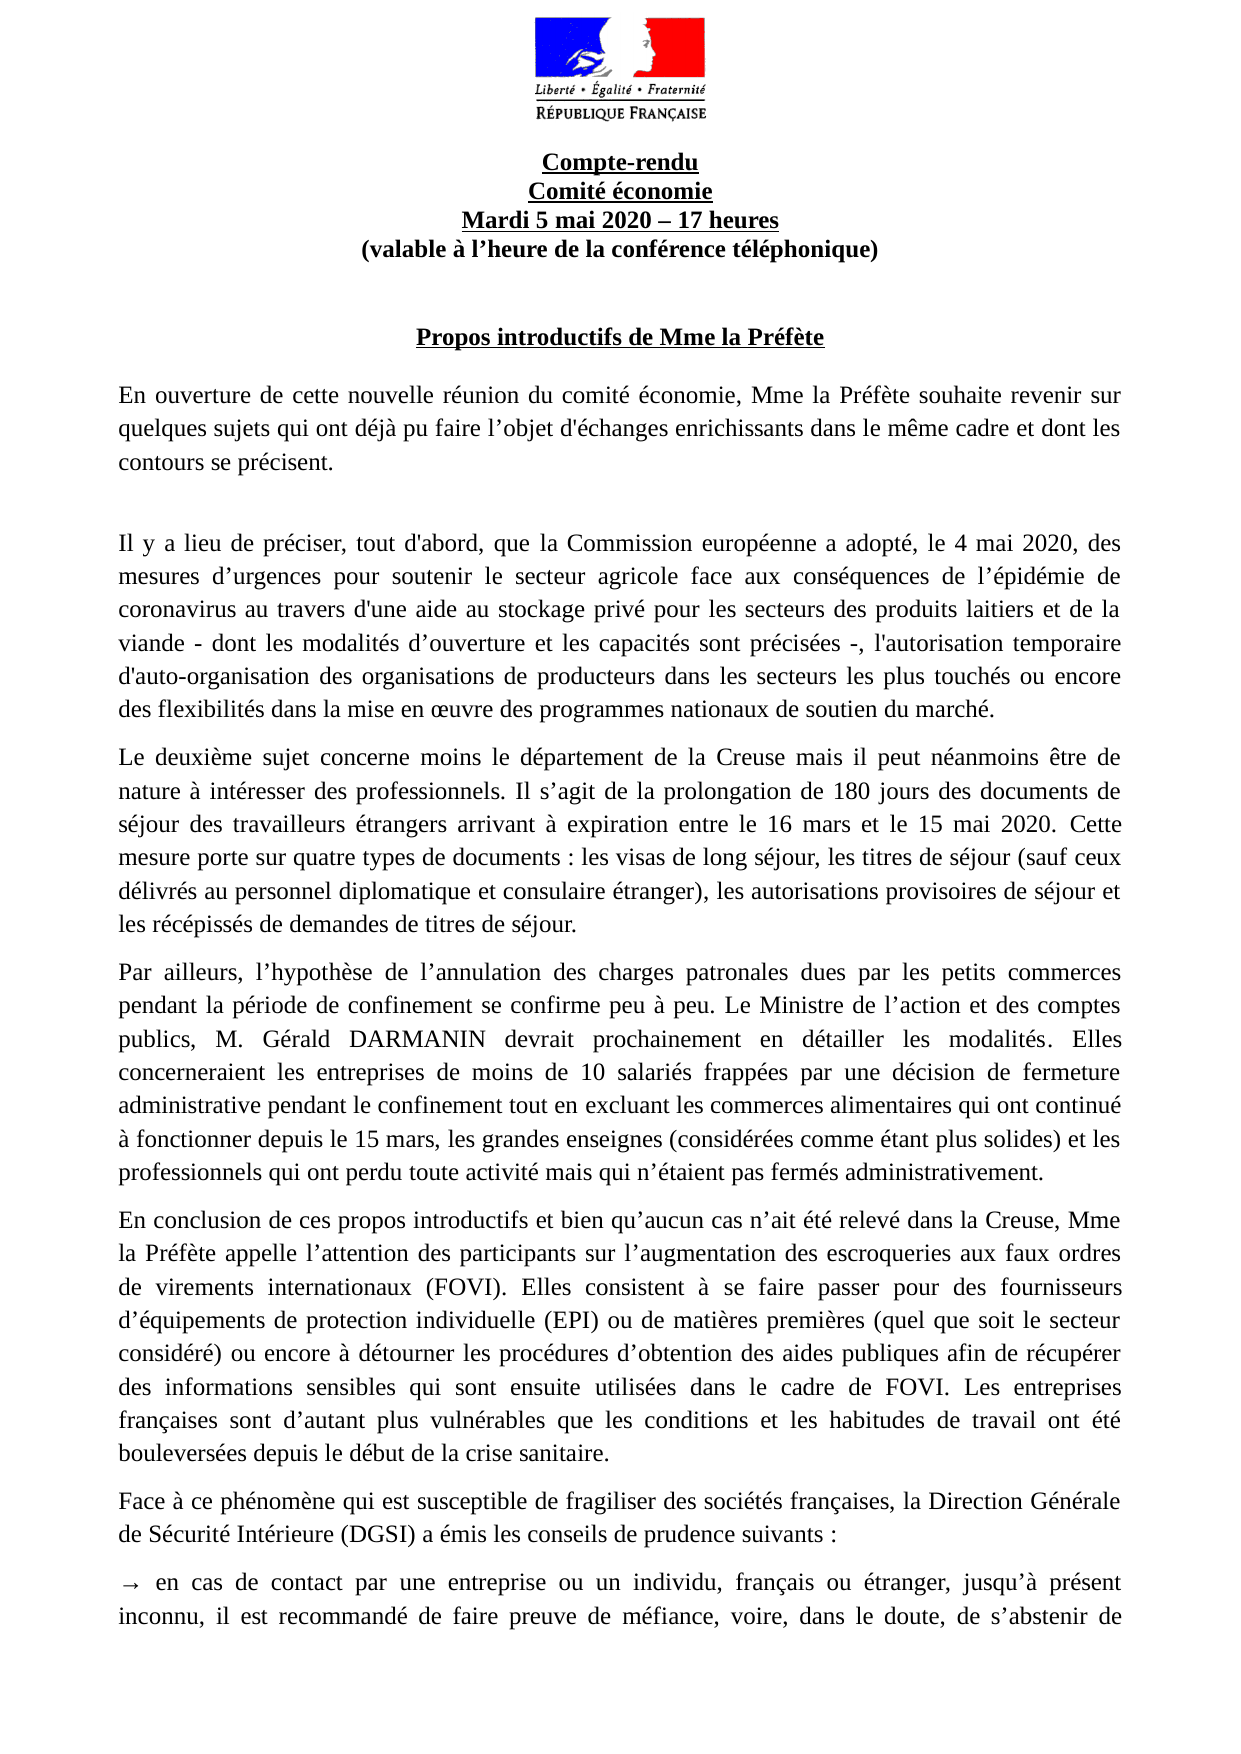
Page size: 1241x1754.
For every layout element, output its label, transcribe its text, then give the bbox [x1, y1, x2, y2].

text Il y a lieu de préciser, tout d'abord, que la Commission européenne a adopté, le 4 mai 2020, des mesures d’urgences pour soutenir le secteur agricole face aux conséquences de l’épidémie de coronavirus au travers d'une aide au stockage privé pour les secteurs des produits laitiers et de la viande - dont les modalités d’ouverture et les capacités sont précisées -, l'autorisation temporaire d'auto-organisation des organisations de producteurs dans les secteurs les plus touchés ou encore des flexibilités dans la mise en œuvre des programmes nationaux de soutien du marché. [118, 494, 1122, 723]
text En ouverture de cette nouvelle réunion du comité économie, Mme la Préfète souhaite revenir sur quelques sujets qui ont déjà pu faire l’objet d'échanges enrichissants dans le même cadre et dont les contours se précisent. [118, 380, 1122, 475]
text Mardi 5 mai 2020 – 17 heures [118, 205, 1122, 234]
text En conclusion de ces propos introductifs et bien qu’aucun cas n’ait été relevé dans la Creuse, Mme la Préfète appelle l’attention des participants sur l’augmentation des escroqueries aux faux ordres de virements internationaux (FOVI). Elles consistent à se faire passer pour des fournisseurs d’équipements de protection individuelle (EPI) ou de matières premières (quel que soit le secteur considéré) ou encore à détourner les procédures d’obtention des aides publiques afin de récupérer des informations sensibles qui sont ensuite utilisées dans le cadre de FOVI. Les entreprises françaises sont d’autant plus vulnérables que les conditions et les habitudes de travail ont été bouleversées depuis le début de la crise sanitaire. [118, 1205, 1122, 1467]
text Compte-rendu [118, 147, 1122, 176]
text Propos introductifs de Mme la Préfète [118, 322, 1122, 351]
text Le deuxième sujet concerne moins le département de la Creuse mais il peut néanmoins être de nature à intéresser des professionnels. Il s’agit de la prolongation de 180 jours des documents de séjour des travailleurs étrangers arrivant à expiration entre le 16 mars et le 15 mai 2020. Cette mesure porte sur quatre types de documents : les visas de long séjour, les titres de séjour (sauf ceux délivrés au personnel diplomatique et consulaire étranger), les autorisations provisoires de séjour et les récépissés de demandes de titres de séjour. [118, 742, 1122, 938]
text Face à ce phénomène qui est susceptible de fragiliser des sociétés françaises, la Direction Générale de Sécurité Intérieure (DGSI) a émis les conseils de prudence suivants : [118, 1486, 1122, 1548]
text → en cas de contact par une entreprise ou un individu, français ou étranger, jusqu’à présent inconnu, il est recommandé de faire preuve de méfiance, voire, dans le doute, de s’abstenir de [118, 1567, 1122, 1629]
text (valable à l’heure de la conférence téléphonique) [118, 234, 1122, 263]
text Par ailleurs, l’hypothèse de l’annulation des charges patronales dues par les petits commerces pendant la période de confinement se confirme peu à peu. Le Ministre de l’action et des comptes publics, M. Gérald DARMANIN devrait prochainement en détailler les modalités. Elles concerneraient les entreprises de moins de 10 salariés frappées par une décision de fermeture administrative pendant le confinement tout en excluant les commerces alimentaires qui ont continué à fonctionner depuis le 15 mars, les grandes enseignes (considérées comme étant plus solides) et les professionnels qui ont perdu toute activité mais qui n’étaient pas fermés administrativement. [118, 957, 1122, 1186]
text Comité économie [118, 176, 1122, 205]
